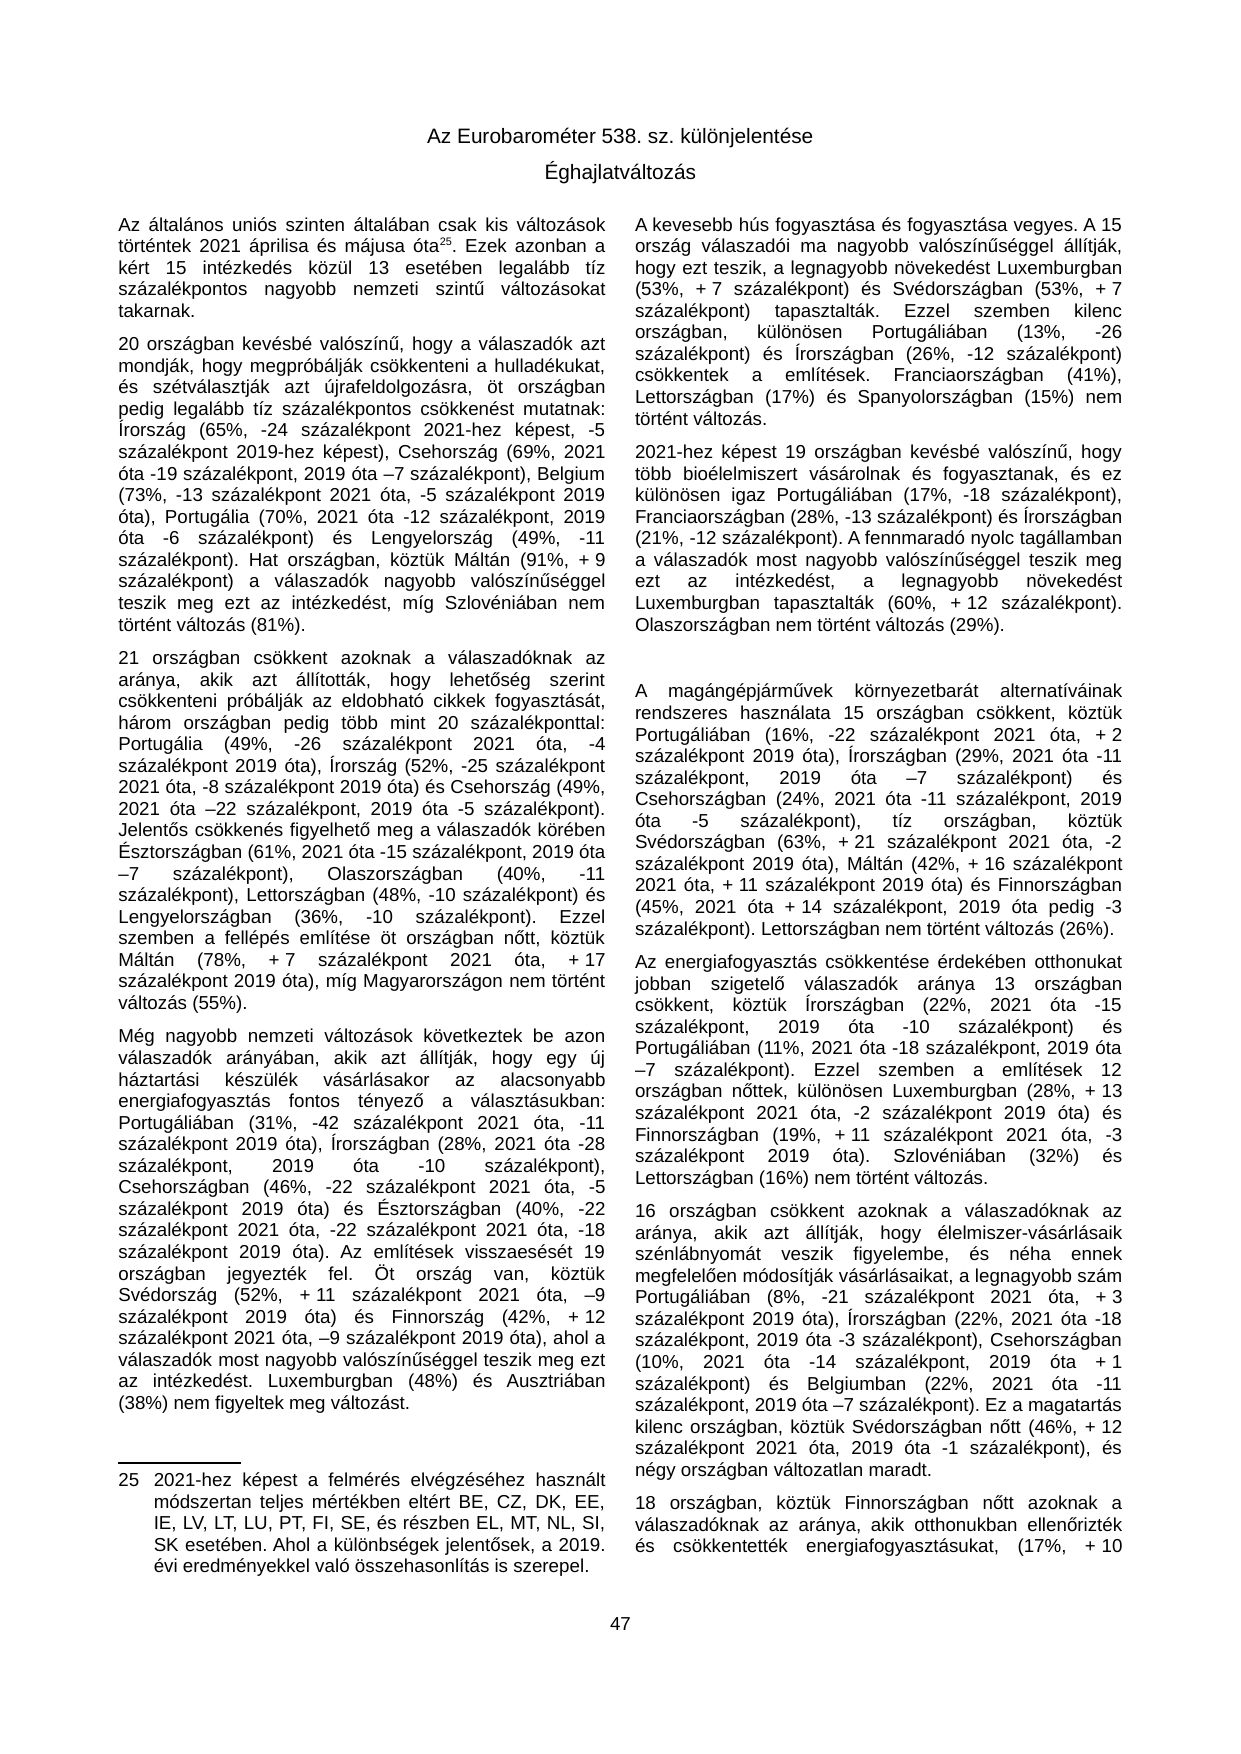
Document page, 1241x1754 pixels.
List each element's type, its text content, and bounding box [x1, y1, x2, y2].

text Az energiafogyasztás csökkentése érdekében otthonukat jobban szigetelő válaszadók aránya 13 országban csökkent, köztük Írországban (22%, 2021 óta -15 százalékpont, 2019 óta -10 százalékpont) és Portugáliában (11%, 2021 óta -18 százalékpont, 2019 óta –7 százalékpont). Ezzel szemben a említések 12 országban nőttek, különösen Luxemburgban (28%, + 13 százalékpont 2021 óta, -2 százalékpont 2019 óta) és Finnországban (19%, + 11 százalékpont 2021 óta, -3 százalékpont 2019 óta). Szlovéniában (32%) és Lettországban (16%) nem történt változás. [635, 951, 1122, 1188]
text A kevesebb hús fogyasztása és fogyasztása vegyes. A 15 ország válaszadói ma nagyobb valószínűséggel állítják, hogy ezt teszik, a legnagyobb növekedést Luxemburgban (53%, + 7 százalékpont) és Svédországban (53%, + 7 százalékpont) tapasztalták. Ezzel szemben kilenc országban, különösen Portugáliában (13%, -26 százalékpont) és Írországban (26%, -12 százalékpont) csökkentek a említések. Franciaországban (41%), Lettországban (17%) és Spanyolországban (15%) nem történt változás. [635, 213, 1122, 429]
text A magángépjárművek környezetbarát alternatíváinak rendszeres használata 15 országban csökkent, köztük Portugáliában (16%, -22 százalékpont 2021 óta, + 2 százalékpont 2019 óta), Írországban (29%, 2021 óta -11 százalékpont, 2019 óta –7 százalékpont) és Csehországban (24%, 2021 óta -11 százalékpont, 2019 óta -5 százalékpont), tíz országban, köztük Svédországban (63%, + 21 százalékpont 2021 óta, -2 százalékpont 2019 óta), Máltán (42%, + 16 százalékpont 2021 óta, + 11 százalékpont 2019 óta) és Finnországban (45%, 2021 óta + 14 százalékpont, 2019 óta pedig -3 százalékpont). Lettországban nem történt változás (26%). [635, 680, 1122, 939]
text 20 országban kevésbé valószínű, hogy a válaszadók azt mondják, hogy megpróbálják csökkenteni a hulladékukat, és szétválasztják azt újrafeldolgozásra, öt országban pedig legalább tíz százalékpontos csökkenést mutatnak: Írország (65%, -24 százalékpont 2021-hez képest, -5 százalékpont 2019-hez képest), Csehország (69%, 2021 óta -19 százalékpont, 2019 óta –7 százalékpont), Belgium (73%, -13 százalékpont 2021 óta, -5 százalékpont 2019 óta), Portugália (70%, 2021 óta -12 százalékpont, 2019 óta -6 százalékpont) és Lengyelország (49%, -11 százalékpont). Hat országban, köztük Máltán (91%, + 9 százalékpont) a válaszadók nagyobb valószínűséggel teszik meg ezt az intézkedést, míg Szlovéniában nem történt változás (81%). [118, 333, 605, 635]
text 18 országban, köztük Finnországban nőtt azoknak a válaszadóknak az aránya, akik otthonukban ellenőrizték és csökkentették energiafogyasztásukat, (17%, + 10 [635, 1492, 1122, 1557]
text 2021-hez képest a felmérés elvégzéséhez használt módszertan teljes mértékben eltért BE, CZ, DK, EE, IE, LV, LT, LU, PT, FI, SE, és részben EL, MT, NL, SI, SK esetében. Ahol a különbségek jelentősek, a 2019. évi eredményekkel való összehasonlítás is szerepel. [118, 1469, 605, 1577]
text 21 országban csökkent azoknak a válaszadóknak az aránya, akik azt állították, hogy lehetőség szerint csökkenteni próbálják az eldobható cikkek fogyasztását, három országban pedig több mint 20 százalékponttal: Portugália (49%, -26 százalékpont 2021 óta, -4 százalékpont 2019 óta), Írország (52%, -25 százalékpont 2021 óta, -8 százalékpont 2019 óta) és Csehország (49%, 2021 óta –22 százalékpont, 2019 óta -5 százalékpont). Jelentős csökkenés figyelhető meg a válaszadók körében Észtországban (61%, 2021 óta -15 százalékpont, 2019 óta –7 százalékpont), Olaszországban (40%, -11 százalékpont), Lettországban (48%, -10 százalékpont) és Lengyelországban (36%, -10 százalékpont). Ezzel szemben a fellépés említése öt országban nőtt, köztük Máltán (78%, + 7 százalékpont 2021 óta, + 17 százalékpont 2019 óta), míg Magyarországon nem történt változás (55%). [118, 647, 605, 1013]
text 2021-hez képest 19 országban kevésbé valószínű, hogy több bioélelmiszert vásárolnak és fogyasztanak, és ez különösen igaz Portugáliában (17%, -18 százalékpont), Franciaországban (28%, -13 százalékpont) és Írországban (21%, -12 százalékpont). A fennmaradó nyolc tagállamban a válaszadók most nagyobb valószínűséggel teszik meg ezt az intézkedést, a legnagyobb növekedést Luxemburgban tapasztalták (60%, + 12 százalékpont). Olaszországban nem történt változás (29%). [635, 441, 1122, 635]
text Még nagyobb nemzeti változások következtek be azon válaszadók arányában, akik azt állítják, hogy egy új háztartási készülék vásárlásakor az alacsonyabb energiafogyasztás fontos tényező a választásukban: Portugáliában (31%, -42 százalékpont 2021 óta, -11 százalékpont 2019 óta), Írországban (28%, 2021 óta -28 százalékpont, 2019 óta -10 százalékpont), Csehországban (46%, -22 százalékpont 2021 óta, -5 százalékpont 2019 óta) és Észtországban (40%, -22 százalékpont 2021 óta, -22 százalékpont 2021 óta, -18 százalékpont 2019 óta). Az említések visszaesését 19 országban jegyezték fel. Öt ország van, köztük Svédország (52%, + 11 százalékpont 2021 óta, –9 százalékpont 2019 óta) és Finnország (42%, + 12 százalékpont 2021 óta, –9 százalékpont 2019 óta), ahol a válaszadók most nagyobb valószínűséggel teszik meg ezt az intézkedést. Luxemburgban (48%) és Ausztriában (38%) nem figyeltek meg változást. [118, 1025, 605, 1413]
text Az általános uniós szinten általában csak kis változások történtek 2021 áprilisa és májusa óta. Ezek azonban a kért 15 intézkedés közül 13 esetében legalább tíz százalékpontos nagyobb nemzeti szintű változásokat takarnak. [118, 213, 605, 321]
text 16 országban csökkent azoknak a válaszadóknak az aránya, akik azt állítják, hogy élelmiszer-vásárlásaik szénlábnyomát veszik figyelembe, és néha ennek megfelelően módosítják vásárlásaikat, a legnagyobb szám Portugáliában (8%, -21 százalékpont 2021 óta, + 3 százalékpont 2019 óta), Írországban (22%, 2021 óta -18 százalékpont, 2019 óta -3 százalékpont), Csehországban (10%, 2021 óta -14 százalékpont, 2019 óta + 1 százalékpont) és Belgiumban (22%, 2021 óta -11 százalékpont, 2019 óta –7 százalékpont). Ez a magatartás kilenc országban, köztük Svédországban nőtt (46%, + 12 százalékpont 2021 óta, 2019 óta -1 százalékpont), és négy országban változatlan maradt. [635, 1200, 1122, 1480]
